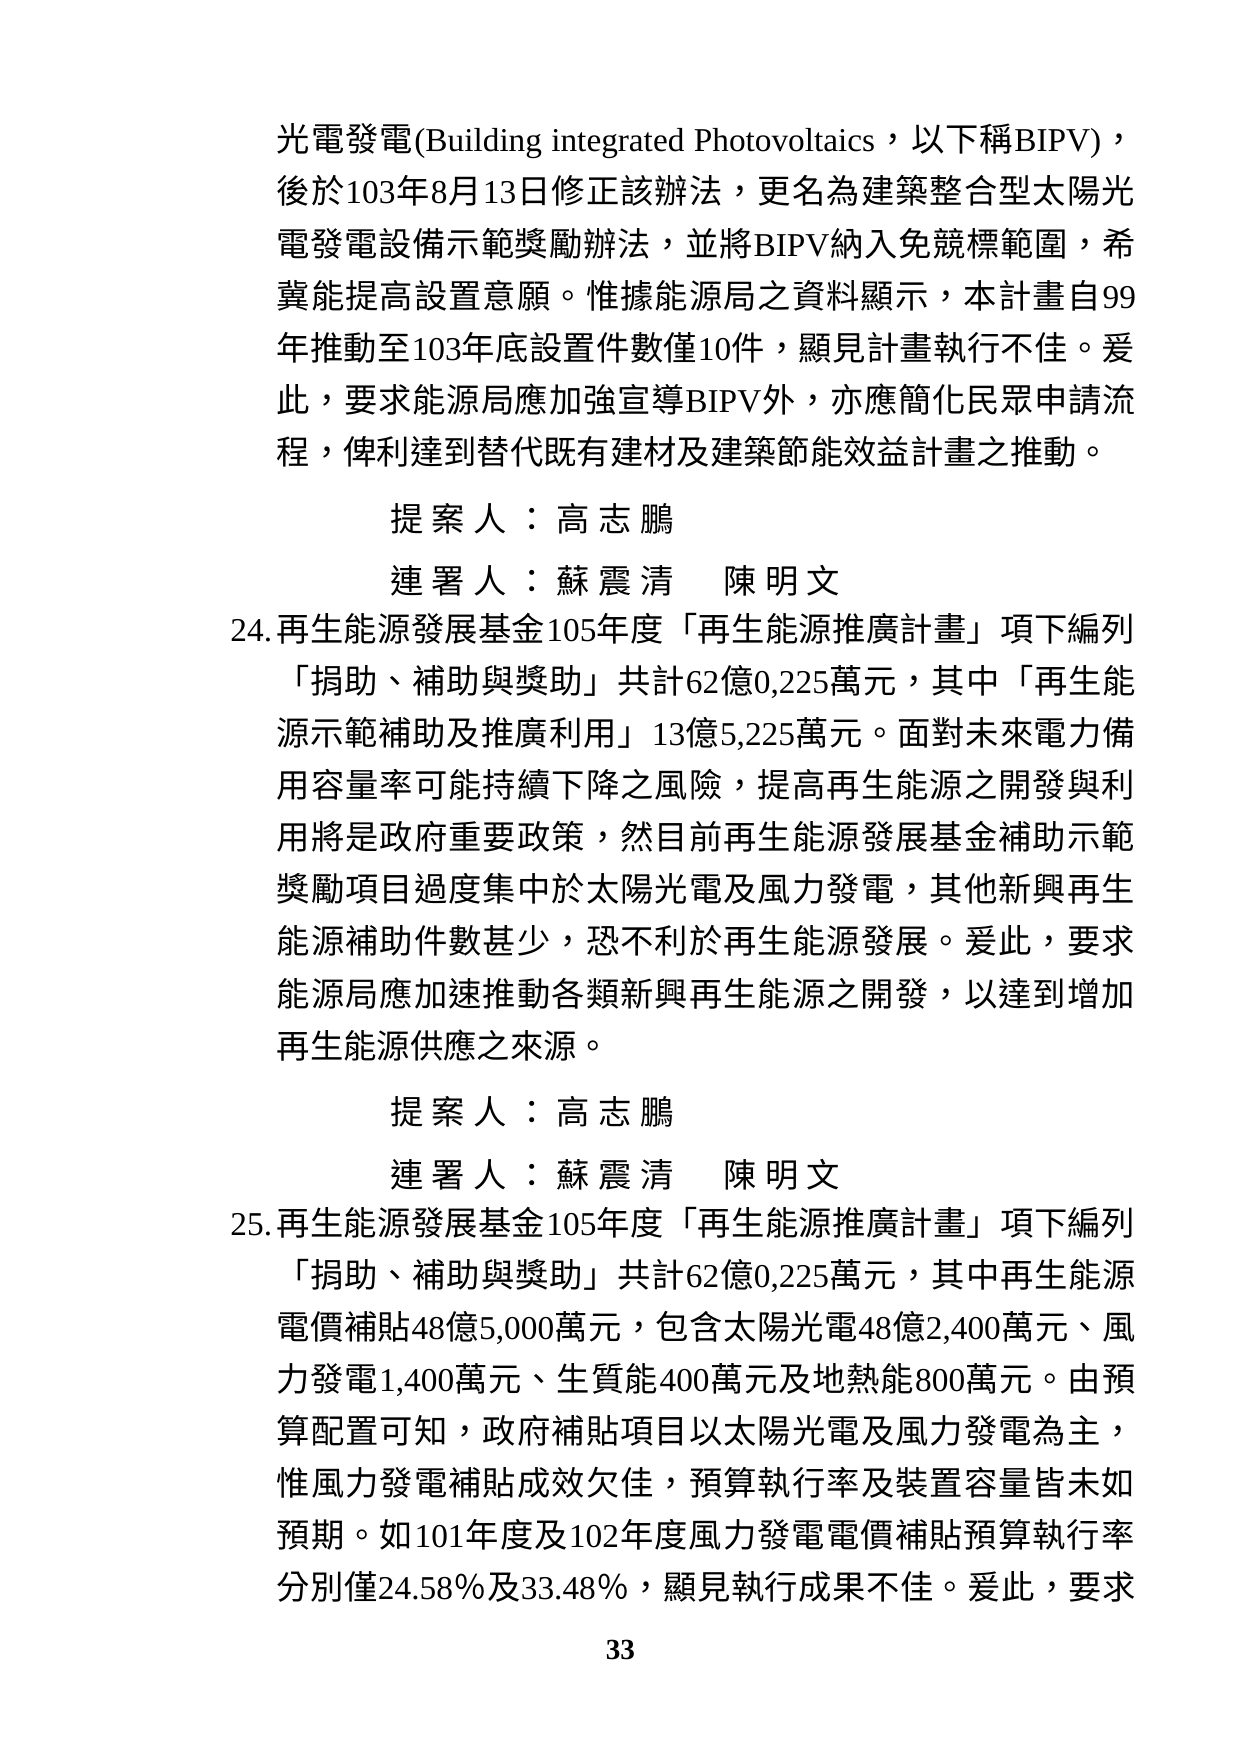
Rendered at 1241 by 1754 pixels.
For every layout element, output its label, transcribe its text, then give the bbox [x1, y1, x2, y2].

text 連署人：蘇震清 陳明文 [382, 537, 1032, 600]
text 提案人：高志鵬 [382, 1068, 1032, 1131]
text 連署人：蘇震清 陳明文 [382, 1131, 1032, 1193]
list 光電發電(Building integrated Photovoltaics，以下稱BIPV)，後於103年8月13日修正該辦法，更名為建築整合型太陽光電發電設備示範獎勵辦法，並將BIPV納入免競標範圍，希冀能提高設置意願。惟據能源局之資料顯示，本計畫自99年推動至103年底設置件數僅10件，顯見計畫執行不佳。爰此，要求能源局應加強宣導BIPV外，亦應簡化民眾申請流程，俾利達到替代既有建材及建築節能效益計畫之推動。 [230, 110, 1136, 475]
text 提案人：高志鵬 [382, 475, 1032, 537]
list 再生能源發展基金105年度「再生能源推廣計畫」項下編列「捐助、補助與獎助」共計62億0,225萬元，其中「再生能源示範補助及推廣利用」13億5,225萬元。面對未來電力備用容量率可能持續下降之風險，提高再生能源之開發與利用將是政府重要政策，然目前再生能源發展基金補助示範獎勵項目過度集中於太陽光電及風力發電，其他新興再生能源補助件數甚少，恐不利於再生能源發展。爰此，要求能源局應加速推動各類新興再生能源之開發，以達到增加再生能源供應之來源。 [230, 600, 1136, 1068]
list 再生能源發展基金105年度「再生能源推廣計畫」項下編列「捐助、補助與獎助」共計62億0,225萬元，其中再生能源電價補貼48億5,000萬元，包含太陽光電48億2,400萬元、風力發電1,400萬元、生質能400萬元及地熱能800萬元。由預算配置可知，政府補貼項目以太陽光電及風力發電為主，惟風力發電補貼成效欠佳，預算執行率及裝置容量皆未如預期。如101年度及102年度風力發電電價補貼預算執行率分別僅24.58％及33.48％，顯見執行成果不佳。爰此，要求 [230, 1193, 1136, 1610]
